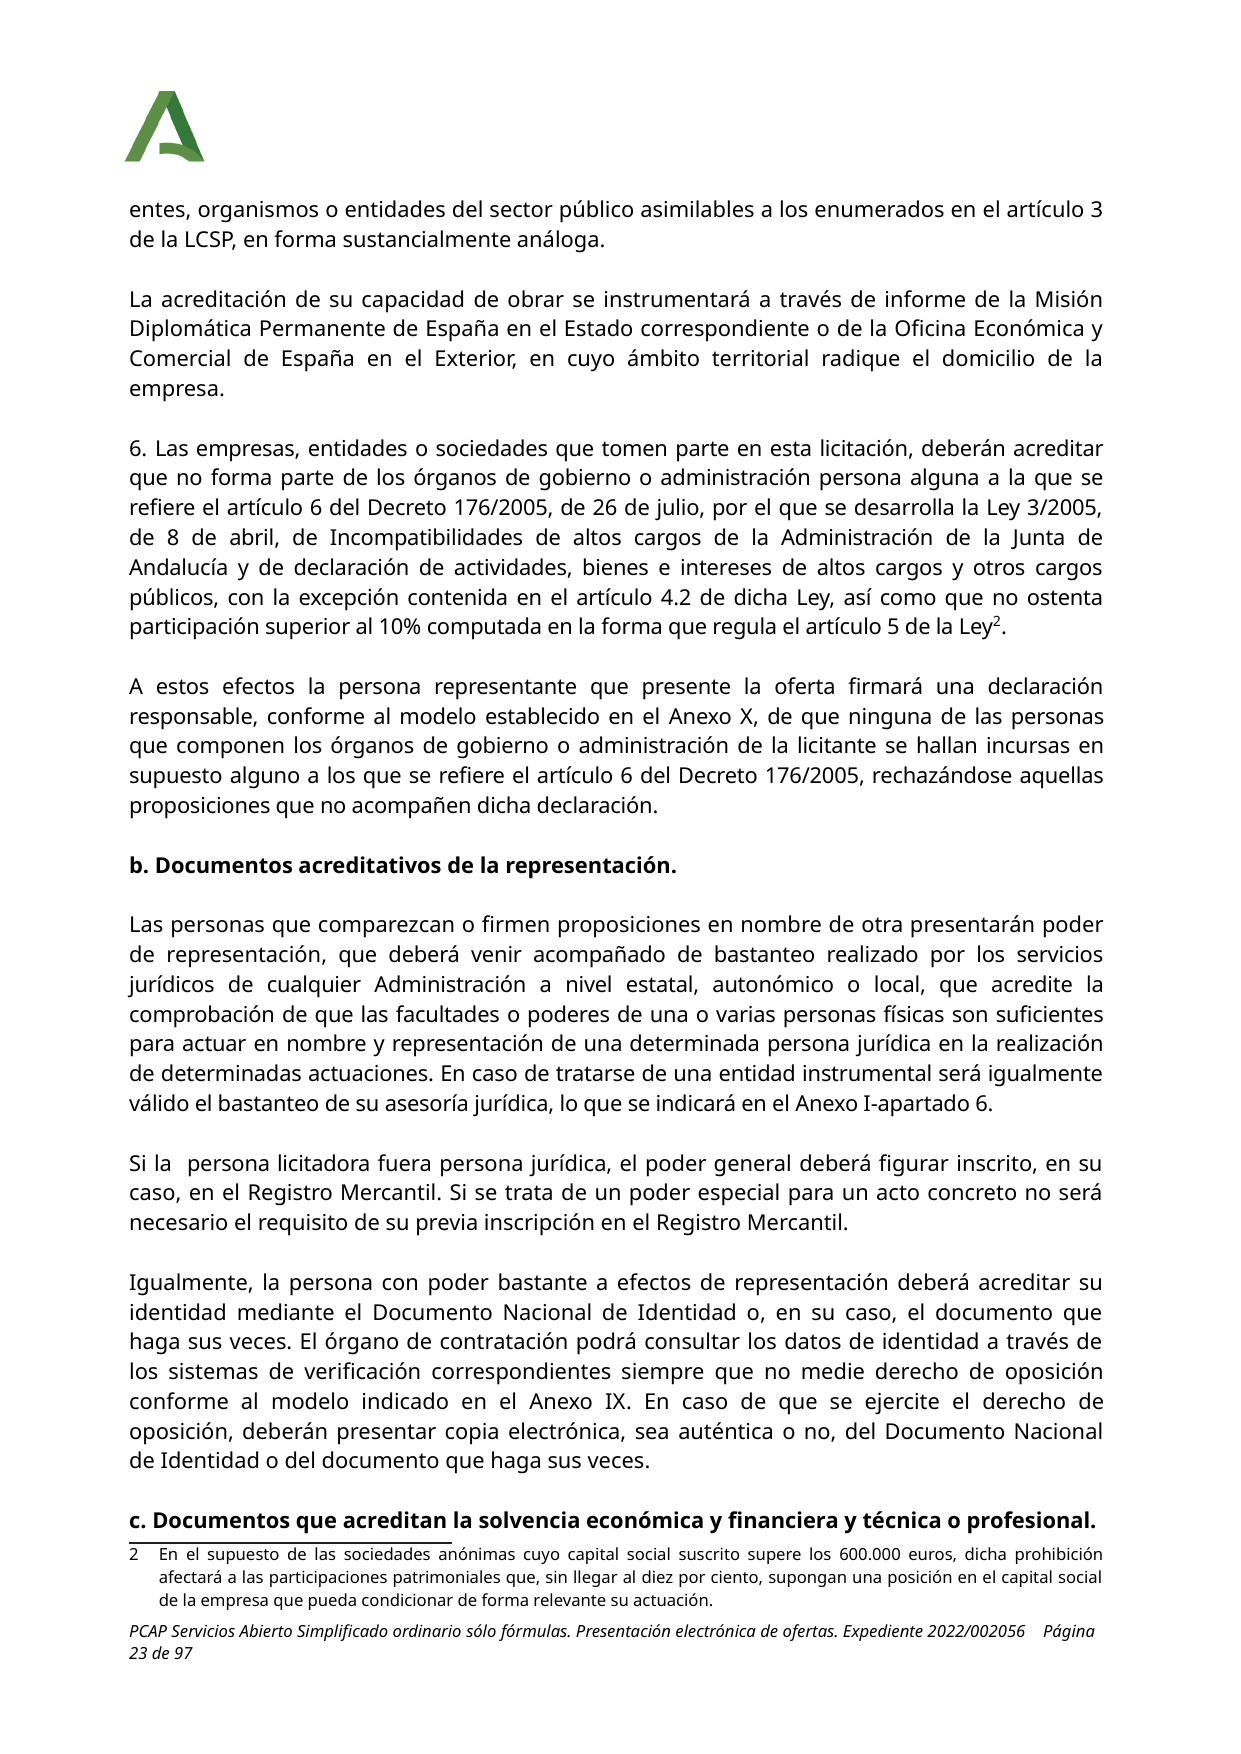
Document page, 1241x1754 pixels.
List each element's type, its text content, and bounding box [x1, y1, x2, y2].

text Igualmente, la persona con poder bastante a efectos de representación deberá acreditar su identidad mediante el Documento Nacional de Identidad o, en su caso, el documento que haga sus veces. El órgano de contratación podrá consultar los datos de identidad a través de los sistemas de verificación correspondientes siempre que no medie derecho de oposición conforme al modelo indicado en el Anexo IX. En caso de que se ejercite el derecho de oposición, deberán presentar copia electrónica, sea auténtica o no, del Documento Nacional de Identidad o del documento que haga sus veces. [129, 1267, 1104, 1475]
text 6. Las empresas, entidades o sociedades que tomen parte en esta licitación, deberán acreditar que no forma parte de los órganos de gobierno o administración persona alguna a la que se refiere el artículo 6 del Decreto 176/2005, de 26 de julio, por el que se desarrolla la Ley 3/2005, de 8 de abril, de Incompatibilidades de altos cargos de la Administración de la Junta de Andalucía y de declaración de actividades, bienes e intereses de altos cargos y otros cargos públicos, con la excepción contenida en el artículo 4.2 de dicha Ley, así como que no ostenta participación superior al 10% computada en la forma que regula el artículo 5 de la Ley. [129, 433, 1104, 641]
text La acreditación de su capacidad de obrar se instrumentará a través de informe de la Misión Diplomática Permanente de España en el Estado correspondiente o de la Oficina Económica y Comercial de España en el Exterior, en cuyo ámbito territorial radique el domicilio de la empresa. [129, 284, 1104, 403]
picture [120, 86, 209, 166]
text Si la persona licitadora fuera persona jurídica, el poder general deberá figurar inscrito, en su caso, en el Registro Mercantil. Si se trata de un poder especial para un acto concreto no será necesario el requisito de su previa inscripción en el Registro Mercantil. [129, 1148, 1104, 1237]
text c. Documentos que acreditan la solvencia económica y financiera y técnica o profesional. [129, 1505, 1104, 1535]
text Las personas que comparezcan o firmen proposiciones en nombre de otra presentarán poder de representación, que deberá venir acompañado de bastanteo realizado por los servicios jurídicos de cualquier Administración a nivel estatal, autonómico o local, que acredite la comprobación de que las facultades o poderes de una o varias personas físicas son suficientes para actuar en nombre y representación de una determinada persona jurídica en la realización de determinadas actuaciones. En caso de tratarse de una entidad instrumental será igualmente válido el bastanteo de su asesoría jurídica, lo que se indicará en el Anexo I-apartado 6. [129, 909, 1104, 1118]
text En el supuesto de las sociedades anónimas cuyo capital social suscrito supere los 600.000 euros, dicha prohibición afectará a las participaciones patrimoniales que, sin llegar al diez por ciento, supongan una posición en el capital social de la empresa que pueda condicionar de forma relevante su actuación. [129, 1543, 1104, 1611]
text b. Documentos acreditativos de la representación. [129, 850, 1104, 879]
text A estos efectos la persona representante que presente la oferta firmará una declaración responsable, conforme al modelo establecido en el Anexo X, de que ninguna de las personas que componen los órganos de gobierno o administración de la licitante se hallan incursas en supuesto alguno a los que se refiere el artículo 6 del Decreto 176/2005, rechazándose aquellas proposiciones que no acompañen dicha declaración. [129, 671, 1104, 820]
text entes, organismos o entidades del sector público asimilables a los enumerados en el artículo 3 de la LCSP, en forma sustancialmente análoga. [129, 194, 1104, 254]
